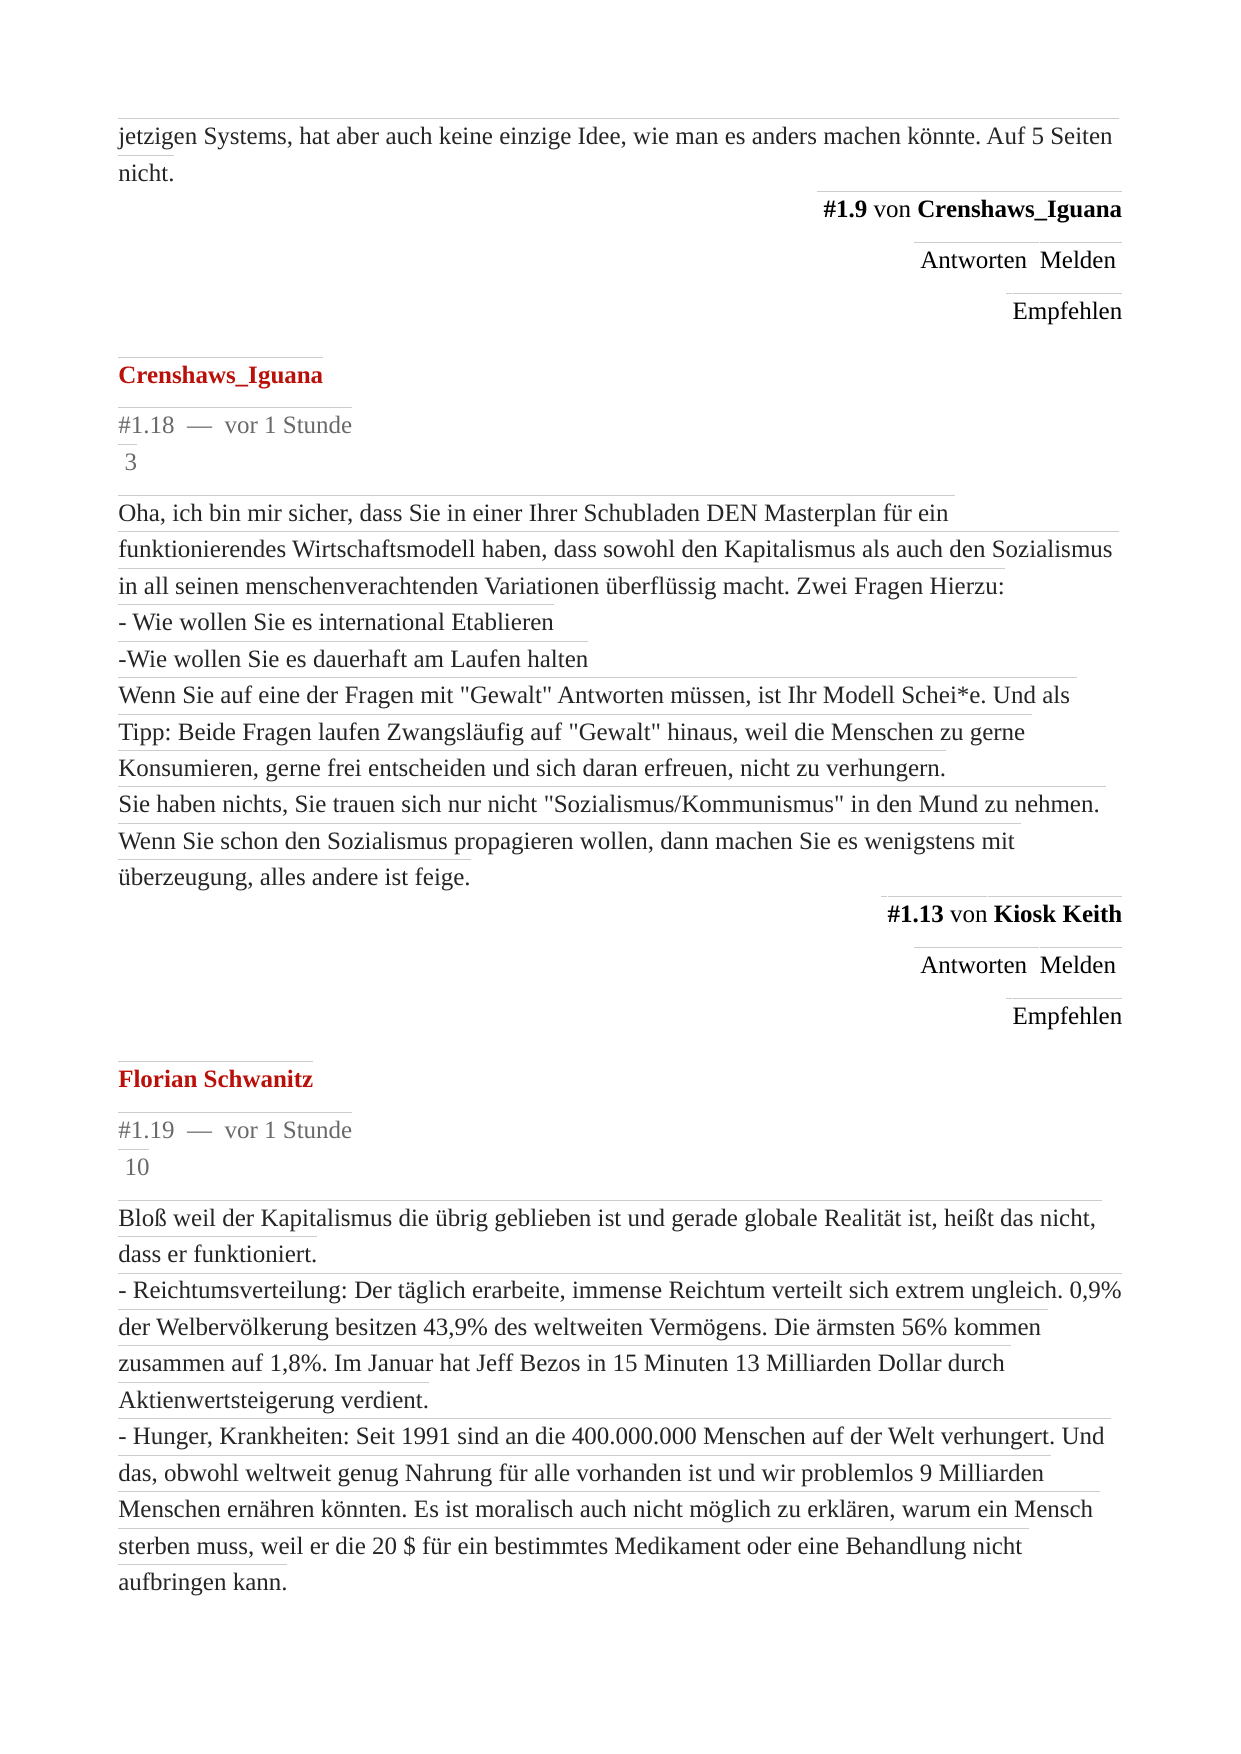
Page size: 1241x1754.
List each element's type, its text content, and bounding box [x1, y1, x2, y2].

text - Hunger, Krankheiten: Seit 1991 sind an die 400.000.000 Menschen auf der Welt verhungert. Und das, obwohl weltweit genug Nahrung für alle vorhanden ist und wir problemlos 9 Milliarden Menschen ernähren könnten. Es ist moralisch auch nicht möglich zu erklären, warum ein Mensch sterben muss, weil er die 20 $ für ein bestimmtes Medikament oder eine Behandlung nicht aufbringen kann. [118, 1418, 1122, 1596]
text Wenn Sie auf eine der Fragen mit "Gewalt" Antworten müssen, ist Ihr Modell Schei*e. Und als Tipp: Beide Fragen laufen Zwangsläufig auf "Gewalt" hinaus, weil die Menschen zu gerne Konsumieren, gerne frei entscheiden und sich daran erfreuen, nicht zu verhungern. [118, 677, 1122, 782]
text 3 [118, 444, 1122, 476]
text Sie haben nichts, Sie trauen sich nur nicht "Sozialismus/Kommunismus" in den Mund zu nehmen. Wenn Sie schon den Sozialismus propagieren wollen, dann machen Sie es wenigstens mit überzeugung, alles andere ist feige. [118, 786, 1122, 891]
text #1.19 — vor 1 Stunde [118, 1112, 1122, 1144]
text Oha, ich bin mir sicher, dass Sie in einer Ihrer Schubladen DEN Masterplan für ein funktionierendes Wirtschaftsmodell haben, dass sowohl den Kapitalismus als auch den Sozialismus in all seinen menschenverachtenden Variationen überflüssig macht. Zwei Fragen Hierzu: [118, 495, 1122, 599]
text - Wie wollen Sie es international Etablieren -Wie wollen Sie es dauerhaft am Laufen halten [118, 604, 1122, 672]
text Empfehlen [118, 293, 1122, 325]
text jetzigen Systems, hat aber auch keine einzige Idee, wie man es anders machen könnte. Auf 5 Seiten nicht. [118, 118, 1122, 186]
text Bloß weil der Kapitalismus die übrig geblieben ist und gerade globale Realität ist, heißt das nicht, dass er funktioniert. [118, 1199, 1122, 1268]
text - Reichtumsverteilung: Der täglich erarbeite, immense Reichtum verteilt sich extrem ungleich. 0,9% der Welbervölkerung besitzen 43,9% des weltweiten Vermögens. Die ärmsten 56% kommen zusammen auf 1,8%. Im Januar hat Jeff Bezos in 15 Minuten 13 Milliarden Dollar durch Aktienwertsteigerung verdient. [118, 1274, 1122, 1414]
text Antworten Melden [118, 242, 1122, 274]
text #1.13 von Kiosk Keith [118, 896, 1122, 928]
text Empfehlen [118, 998, 1122, 1030]
subtitle Crenshaws_Iguana [118, 357, 1122, 388]
text #1.18 — vor 1 Stunde [118, 407, 1122, 439]
text Antworten Melden [118, 947, 1122, 979]
text #1.9 von Crenshaws_Iguana [118, 191, 1122, 223]
subtitle Florian Schwanitz [118, 1061, 1122, 1093]
text 10 [118, 1148, 1122, 1180]
